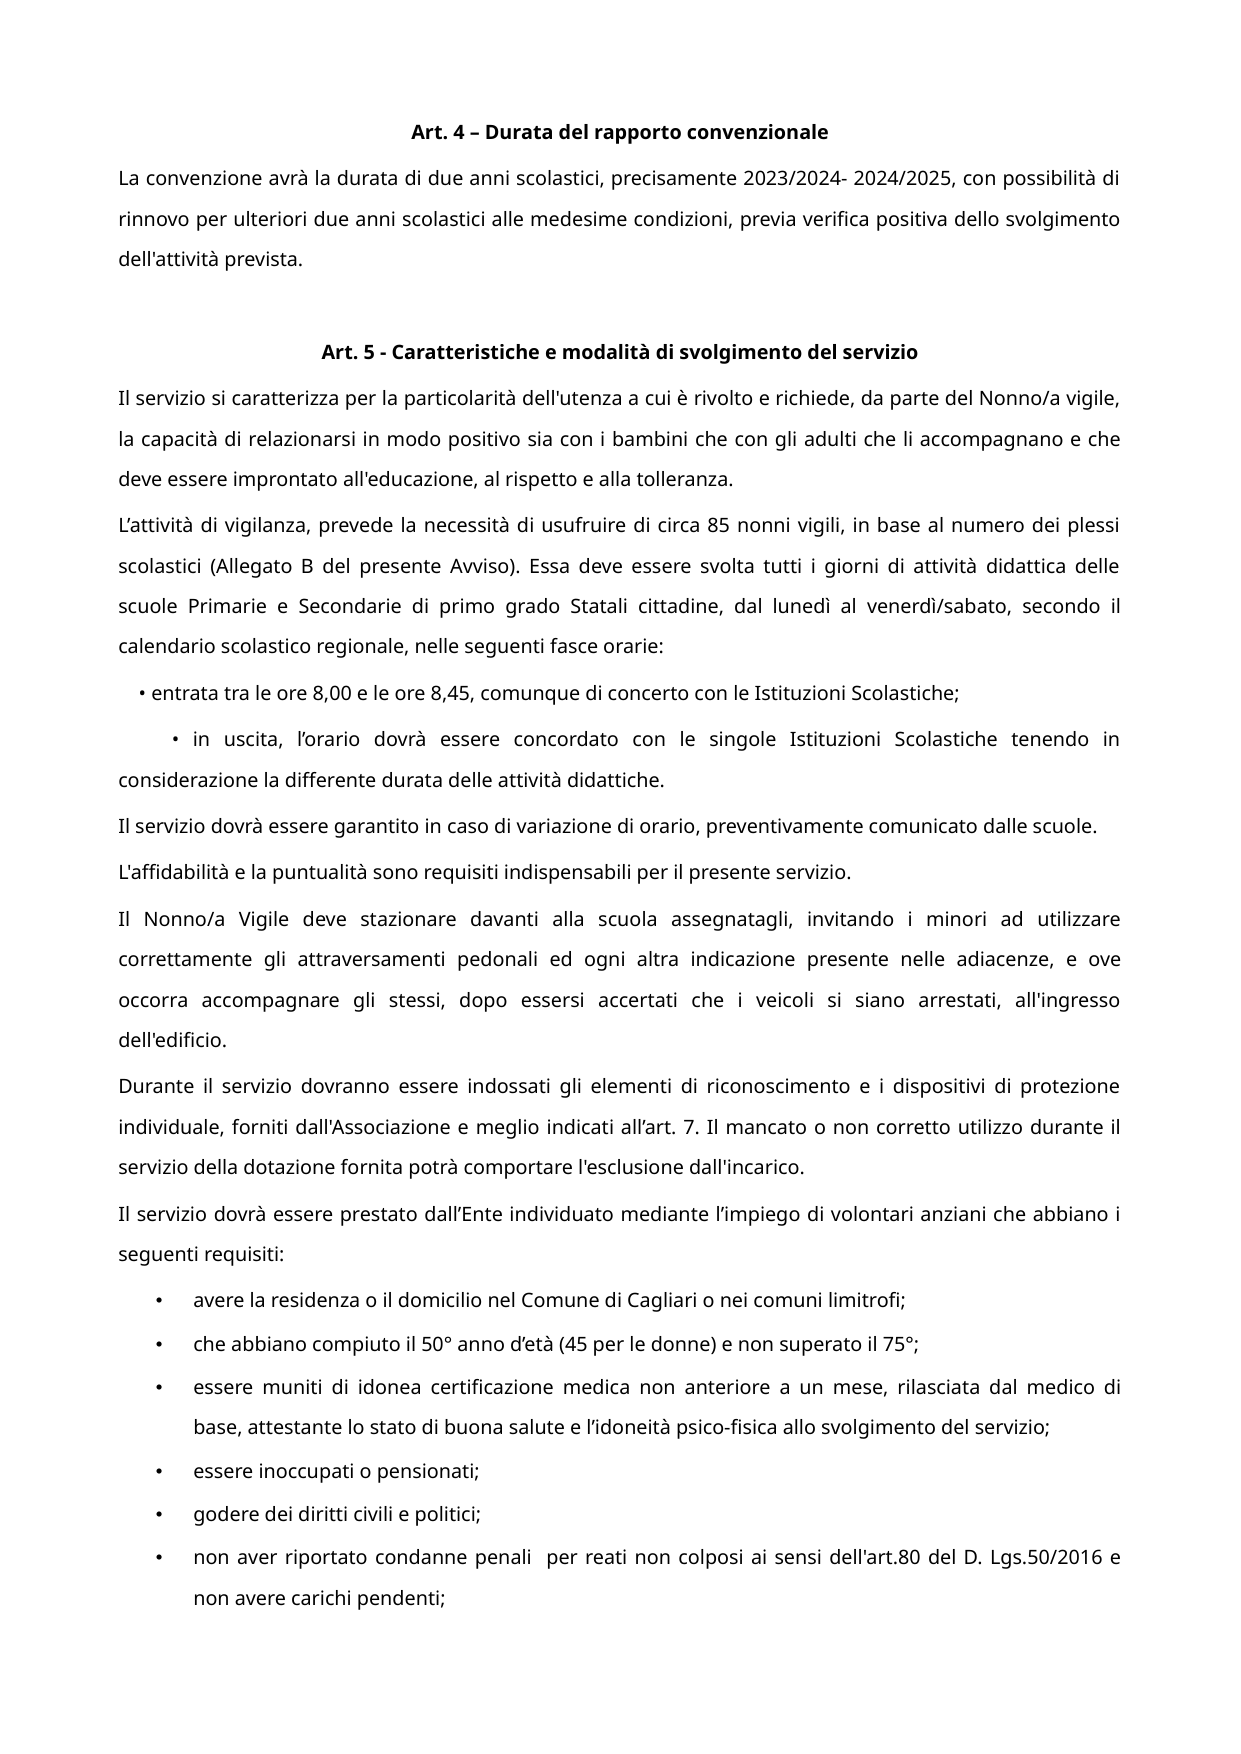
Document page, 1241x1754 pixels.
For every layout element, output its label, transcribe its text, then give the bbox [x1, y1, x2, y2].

text Il servizio dovrà essere garantito in caso di variazione di orario, preventivamente comunicato dalle scuole. [118, 812, 1122, 839]
text La convenzione avrà la durata di due anni scolastici, precisamente 2023/2024- 2024/2025, con possibilità di rinnovo per ulteriori due anni scolastici alle medesime condizioni, previa verifica positiva dello svolgimento dell'attività prevista. [118, 164, 1122, 272]
text Art. 5 - Caratteristiche e modalità di svolgimento del servizio [118, 338, 1122, 365]
text Art. 4 – Durata del rapporto convenzionale [118, 118, 1122, 145]
text L'affidabilità e la puntualità sono requisiti indispensabili per il presente servizio. [118, 859, 1122, 886]
list non aver riportato condanne penali per reati non colposi ai sensi dell'art.80 del D. Lgs.50/2016 e non avere carichi pendenti; [156, 1544, 1122, 1611]
text Il Nonno/a Vigile deve stazionare davanti alla scuola assegnatagli, invitando i minori ad utilizzare correttamente gli attraversamenti pedonali ed ogni altra indicazione presente nelle adiacenze, e ove occorra accompagnare gli stessi, dopo essersi accertati che i veicoli si siano arrestati, all'ingresso dell'edificio. [118, 905, 1122, 1053]
text • in uscita, l’orario dovrà essere concordato con le singole Istituzioni Scolastiche tenendo in considerazione la differente durata delle attività didattiche. [118, 726, 1122, 793]
list che abbiano compiuto il 50° anno d’età (45 per le donne) e non superato il 75°; [156, 1330, 1122, 1357]
list avere la residenza o il domicilio nel Comune di Cagliari o nei comuni limitrofi; [156, 1287, 1122, 1313]
text Il servizio dovrà essere prestato dall’Ente individuato mediante l’impiego di volontari anziani che abbiano i seguenti requisiti: [118, 1200, 1122, 1267]
list essere inoccupati o pensionati; [156, 1457, 1122, 1484]
text Il servizio si caratterizza per la particolarità dell'utenza a cui è rivolto e richiede, da parte del Nonno/a vigile, la capacità di relazionarsi in modo positivo sia con i bambini che con gli adulti che li accompagnano e che deve essere improntato all'educazione, al rispetto e alla tolleranza. [118, 384, 1122, 492]
text Durante il servizio dovranno essere indossati gli elementi di riconoscimento e i dispositivi di protezione individuale, forniti dall'Associazione e meglio indicati all’art. 7. Il mancato o non corretto utilizzo durante il servizio della dotazione fornita potrà comportare l'esclusione dall'incarico. [118, 1073, 1122, 1180]
text • entrata tra le ore 8,00 e le ore 8,45, comunque di concerto con le Istituzioni Scolastiche; [118, 679, 1122, 706]
text L’attività di vigilanza, prevede la necessità di usufruire di circa 85 nonni vigili, in base al numero dei plessi scolastici (Allegato B del presente Avviso). Essa deve essere svolta tutti i giorni di attività didattica delle scuole Primarie e Secondarie di primo grado Statali cittadine, dal lunedì al venerdì/sabato, secondo il calendario scolastico regionale, nelle seguenti fasce orarie: [118, 512, 1122, 660]
list essere muniti di idonea certificazione medica non anteriore a un mese, rilasciata dal medico di base, attestante lo stato di buona salute e l’idoneità psico-fisica allo svolgimento del servizio; [156, 1373, 1122, 1441]
list godere dei diritti civili e politici; [156, 1500, 1122, 1527]
